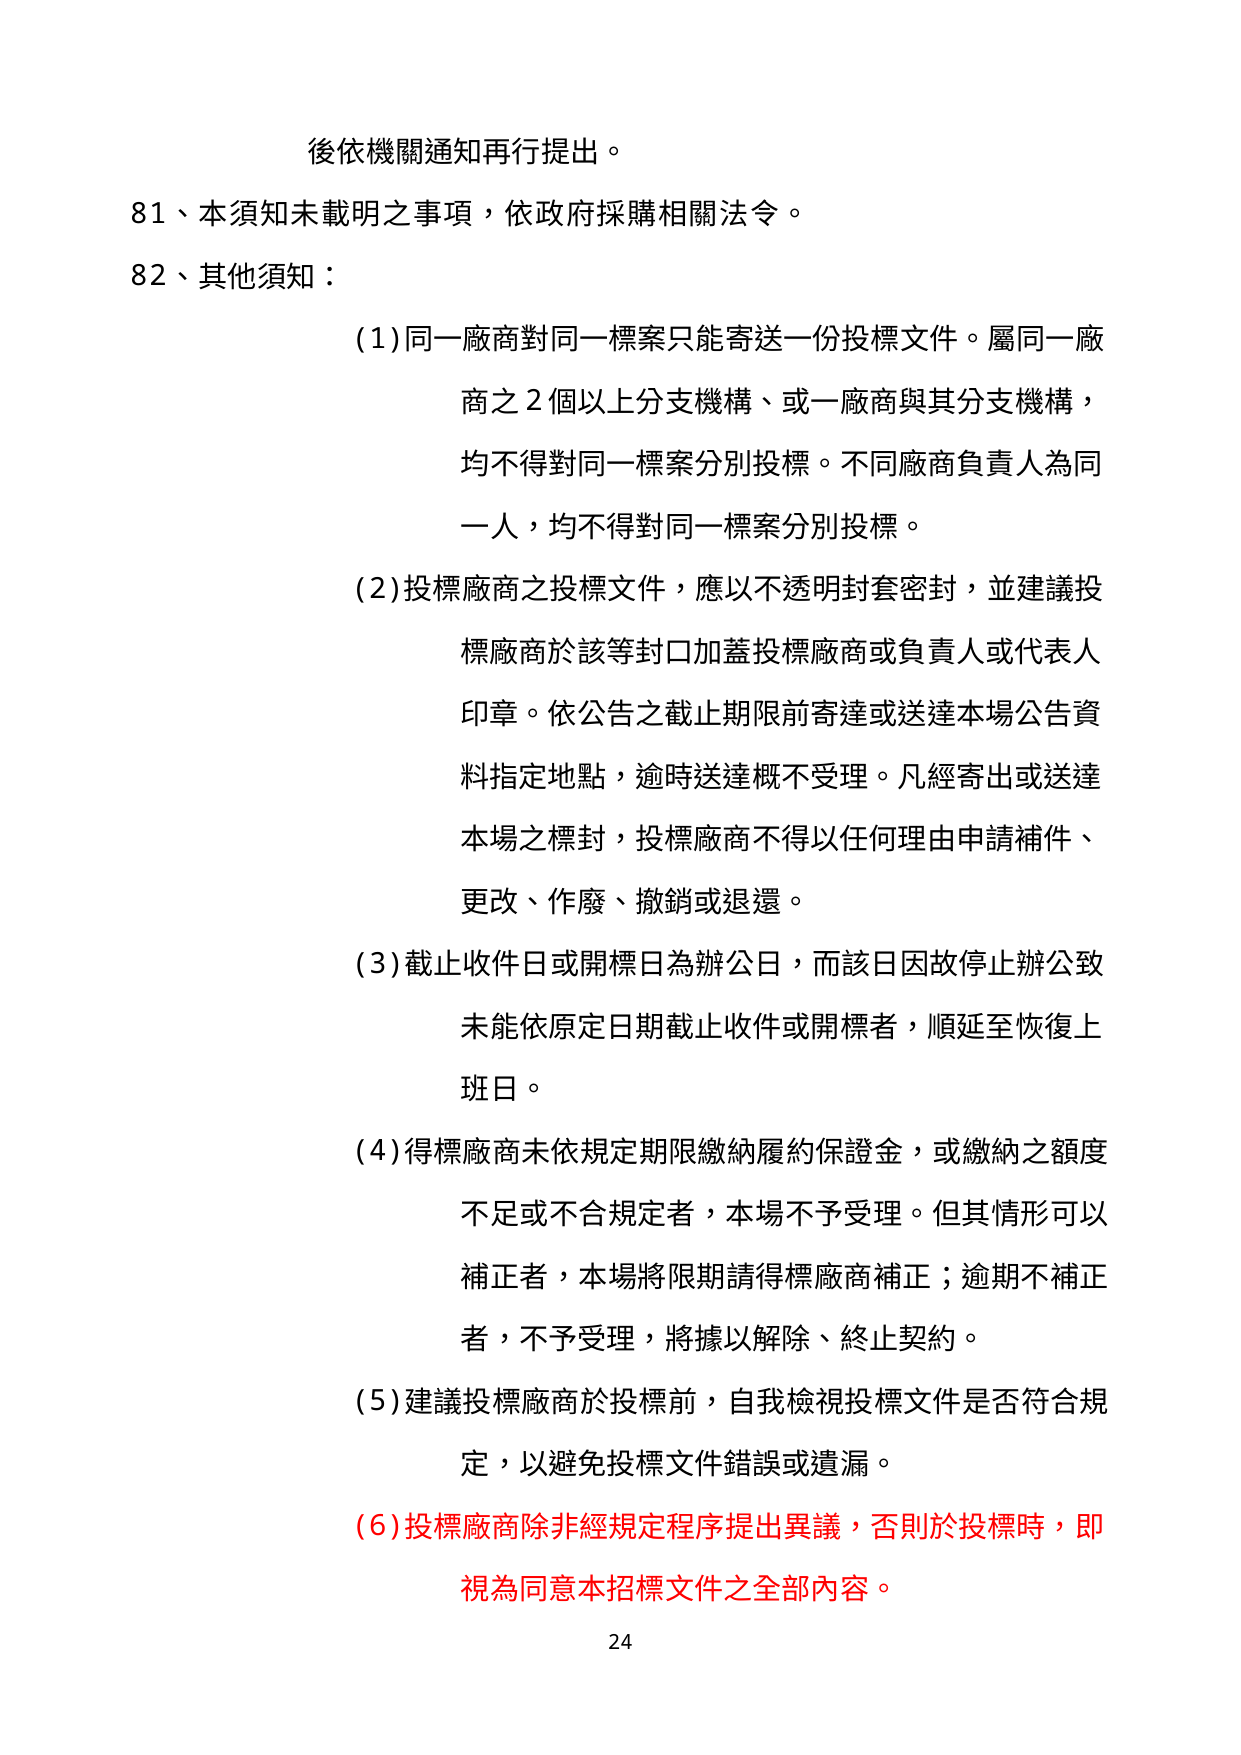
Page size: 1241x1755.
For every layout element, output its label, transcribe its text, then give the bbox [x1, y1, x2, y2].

list 其他須知： [130, 233, 1110, 295]
list 本須知未載明之事項，依政府採購相關法令。 [130, 170, 1110, 233]
list 投標廠商除非經規定程序提出異議，否則於投標時，即視為同意本招標文件之全部內容。 [351, 1483, 1110, 1608]
list 投標廠商之投標文件，應以不透明封套密封，並建議投標廠商於該等封口加蓋投標廠商或負責人或代表人印章。依公告之截止期限前寄達或送達本場公告資料指定地點，逾時送達概不受理。凡經寄出或送達本場之標封，投標廠商不得以任何理由申請補件、更改、作廢、撤銷或退還。 [351, 545, 1110, 920]
list 截止收件日或開標日為辦公日，而該日因故停止辦公致未能依原定日期截止收件或開標者，順延至恢復上班日。 [351, 920, 1110, 1108]
list 後依機關通知再行提出。 [130, 108, 1110, 170]
list 建議投標廠商於投標前，自我檢視投標文件是否符合規定，以避免投標文件錯誤或遺漏。 [351, 1358, 1110, 1483]
list 同一廠商對同一標案只能寄送一份投標文件。屬同一廠商之2個以上分支機構、或一廠商與其分支機構，均不得對同一標案分別投標。不同廠商負責人為同一人，均不得對同一標案分別投標。 [351, 295, 1110, 545]
list 得標廠商未依規定期限繳納履約保證金，或繳納之額度不足或不合規定者，本場不予受理。但其情形可以補正者，本場將限期請得標廠商補正；逾期不補正者，不予受理，將據以解除、終止契約。 [351, 1108, 1110, 1358]
